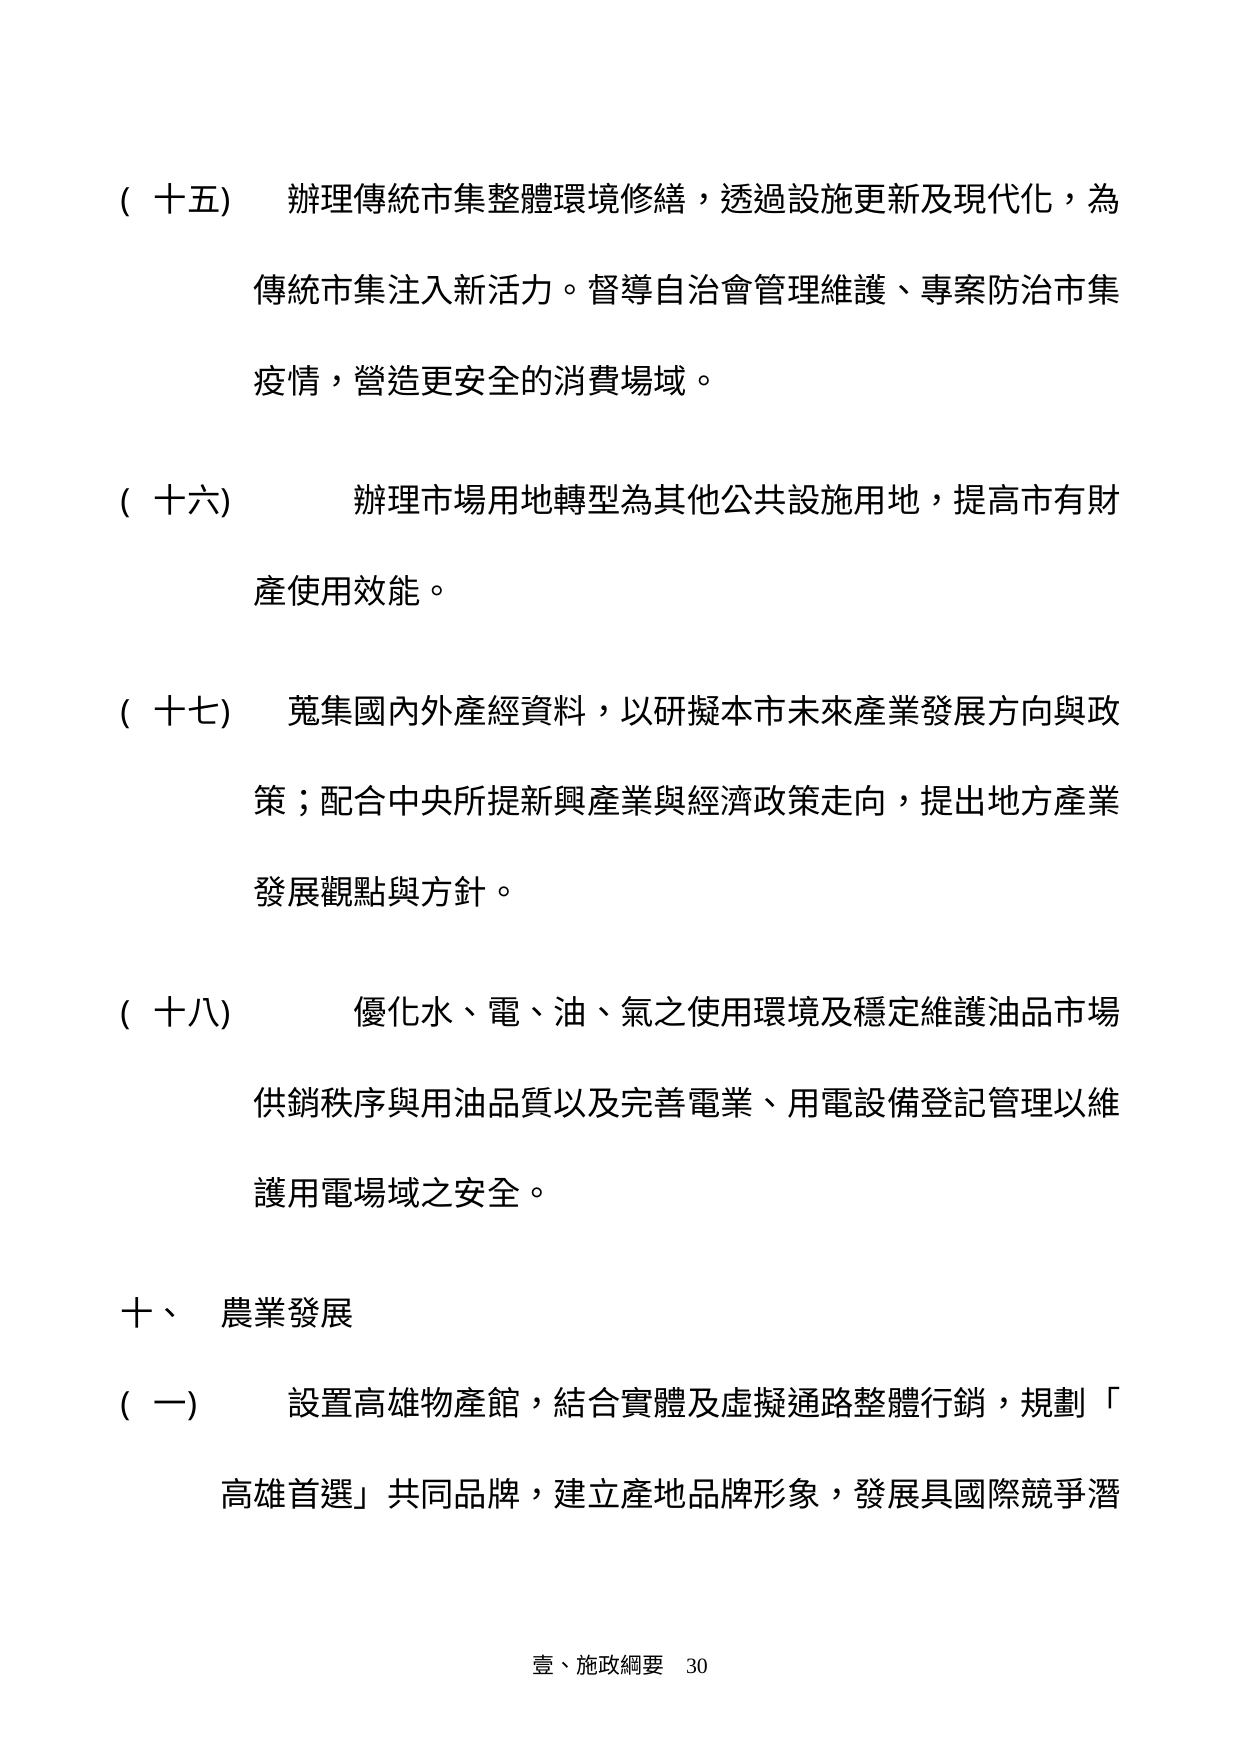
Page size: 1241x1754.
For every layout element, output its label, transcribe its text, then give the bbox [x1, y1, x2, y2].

list 設置高雄物產館，結合實體及虛擬通路整體行銷，規劃「高雄首選」共同品牌，建立產地品牌形象，發展具國際競爭潛 [120, 1356, 1120, 1537]
list 辦理傳統市集整體環境修繕，透過設施更新及現代化，為傳統市集注入新活力。督導自治會管理維護、專案防治市集疫情，營造更安全的消費場域。 [120, 152, 1120, 424]
list 農業發展 [120, 1266, 1120, 1356]
list 辦理市場用地轉型為其他公共設施用地，提高市有財產使用效能。 [120, 453, 1120, 634]
list 蒐集國內外產經資料，以研擬本市未來產業發展方向與政策；配合中央所提新興產業與經濟政策走向，提出地方產業發展觀點與方針。 [120, 663, 1120, 935]
list 優化水、電、油、氣之使用環境及穩定維護油品市場供銷秩序與用油品質以及完善電業、用電設備登記管理以維護用電場域之安全。 [120, 964, 1120, 1236]
